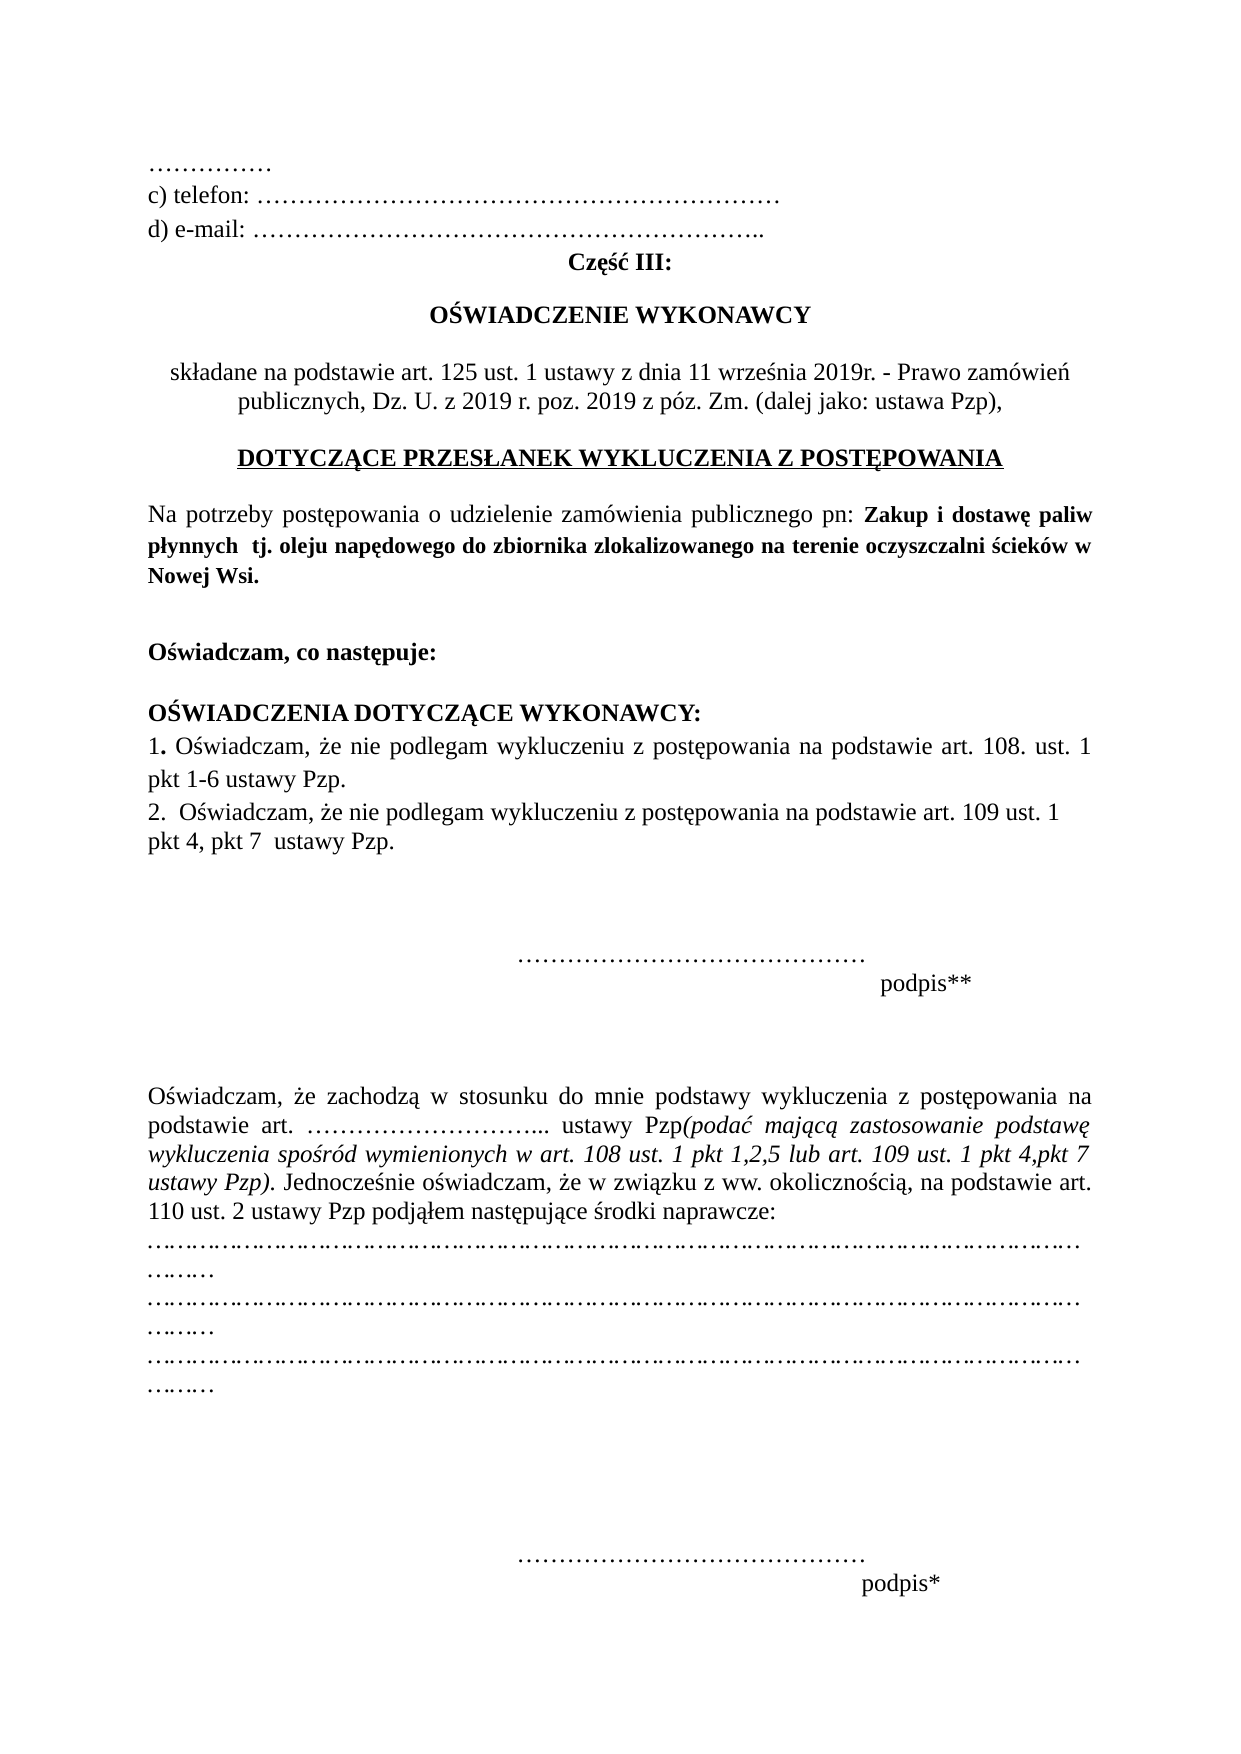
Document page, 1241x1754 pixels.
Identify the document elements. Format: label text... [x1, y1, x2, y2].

text …………………………………… [148, 911, 1093, 968]
text ……………………………………………………………………………………………………………………… [148, 1340, 1093, 1397]
text …………………………………… [148, 1510, 1093, 1568]
text d) e-mail: …………………………………………………….. [148, 214, 1093, 242]
text …………… [148, 148, 1093, 176]
text Na potrzeby postępowania o udzielenie zamówienia publicznego pn: Zakup i dostawę paliw płynnych tj. oleju napędowego do zbiornika zlokalizowanego na terenie oczyszczalni ścieków w Nowej Wsi. [148, 499, 1093, 589]
text 1. Oświadczam, że nie podlegam wykluczeniu z postępowania na podstawie art. 108. ust. 1 pkt 1-6 ustawy Pzp. [148, 731, 1093, 793]
text podpis** [148, 968, 1093, 997]
text DOTYCZĄCE PRZESŁANEK WYKLUCZENIA Z POSTĘPOWANIA [148, 443, 1093, 472]
text składane na podstawie art. 125 ust. 1 ustawy z dnia 11 września 2019r. - Prawo zamówień publicznych, Dz. U. z 2019 r. poz. 2019 z póz. Zm. (dalej jako: ustawa Pzp), [148, 357, 1093, 415]
text OŚWIADCZENIE WYKONAWCY [148, 301, 1093, 329]
text c) telefon: ……………………………………………………… [148, 181, 1093, 209]
text Oświadczam, co następuje: [148, 637, 1093, 666]
text Część III: [148, 247, 1093, 275]
text ……………………………………………………………………………………………………………………… [148, 1225, 1093, 1282]
text ……………………………………………………………………………………………………………………… [148, 1282, 1093, 1340]
text 2. Oświadczam, że nie podlegam wykluczeniu z postępowania na podstawie art. 109 ust. 1 pkt 4, pkt 7 ustawy Pzp. [148, 797, 1093, 855]
text Oświadczam, że zachodzą w stosunku do mnie podstawy wykluczenia z postępowania na podstawie art. ………………………... ustawy Pzp(podać mającą zastosowanie podstawę wykluczenia spośród wymienionych w art. 108 ust. 1 pkt 1,2,5 lub art. 109 ust. 1 pkt 4,pkt 7 ustawy Pzp). Jednocześnie oświadczam, że w związku z ww. okolicznością, na podstawie art. 110 ust. 2 ustawy Pzp podjąłem następujące środki naprawcze: [148, 1081, 1093, 1225]
text podpis* [148, 1568, 1093, 1596]
text OŚWIADCZENIA DOTYCZĄCE WYKONAWCY: [148, 698, 1093, 727]
